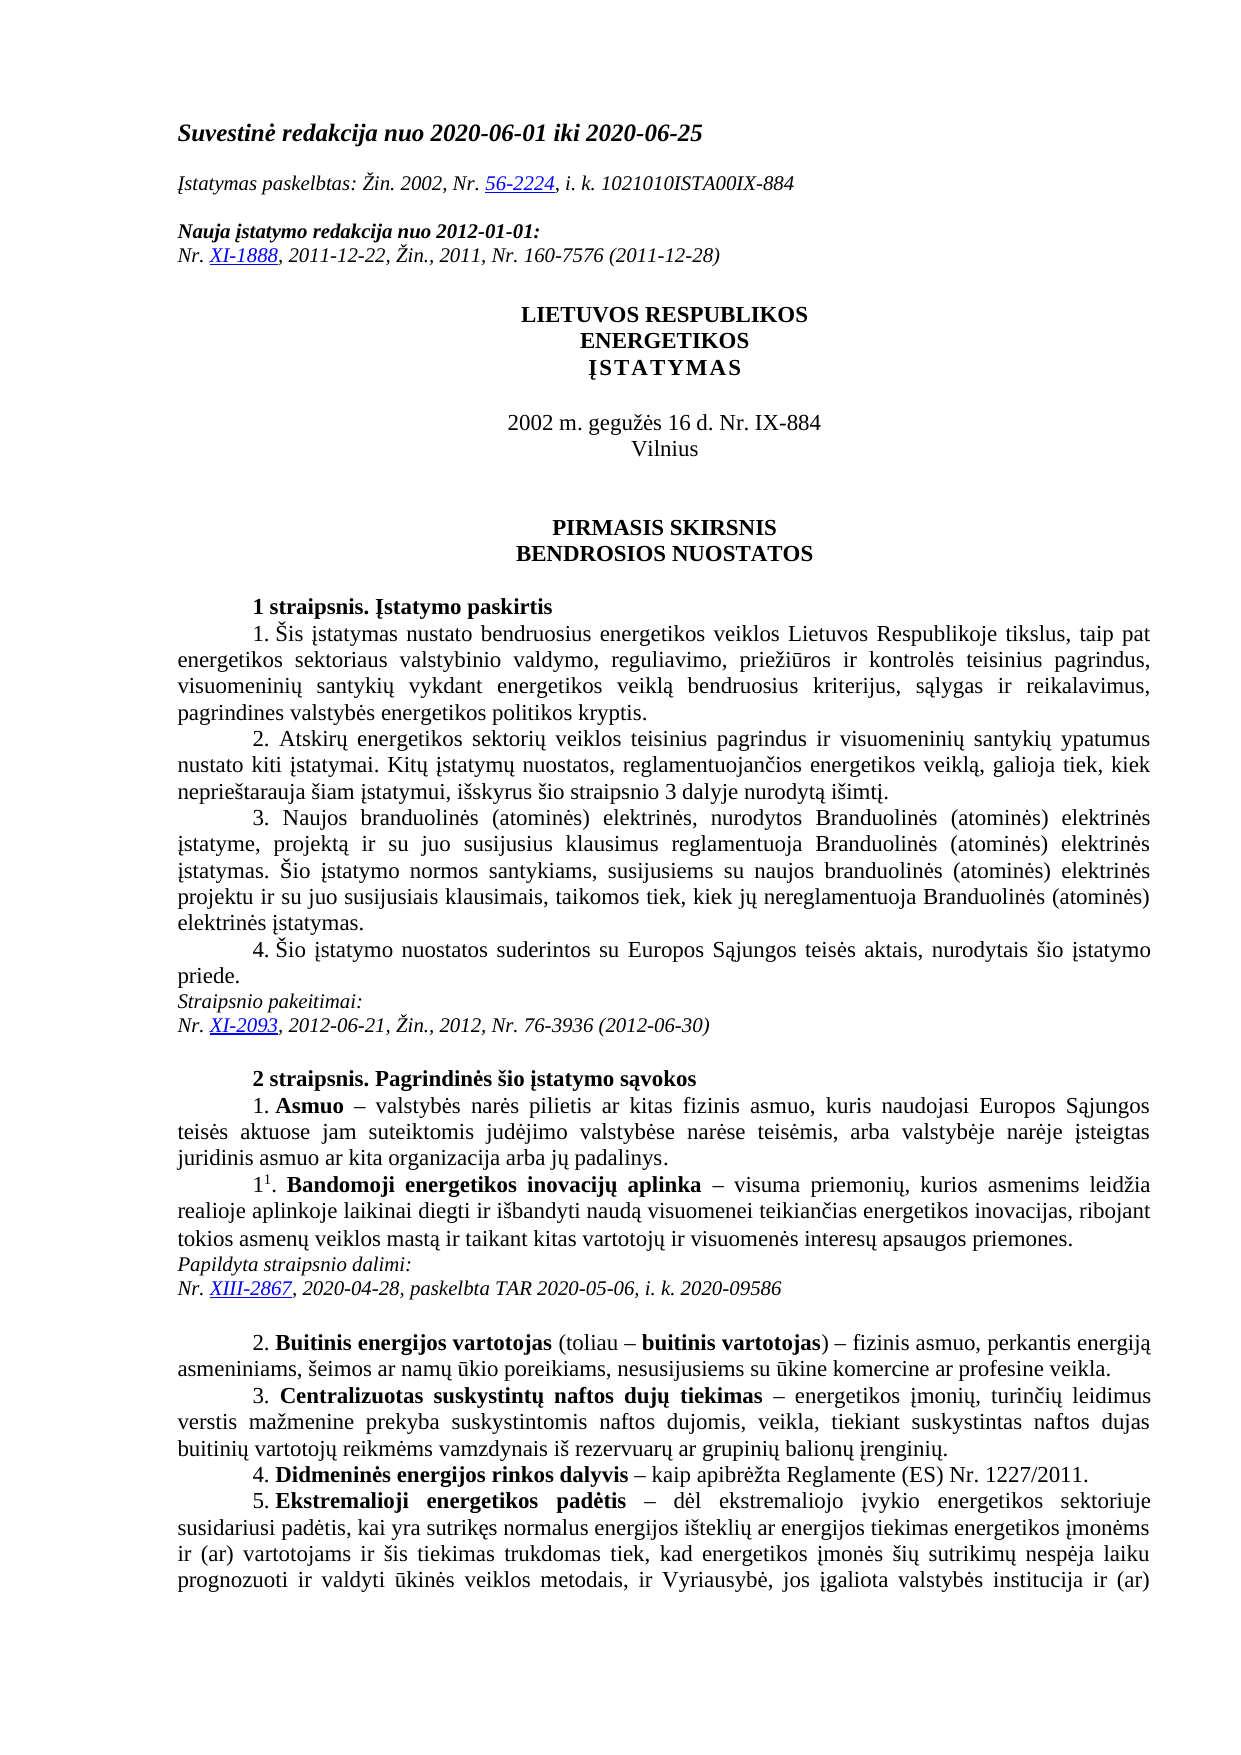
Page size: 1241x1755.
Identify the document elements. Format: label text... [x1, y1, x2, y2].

text Įstatymas paskelbtas: Žin. 2002, Nr. 56-2224, i. k. 1021010ISTA00IX-884 [177, 171, 1152, 195]
text LIETUVOS RESPUBLIKOS ENERGETIKOS ĮSTATYMAS [177, 301, 1152, 380]
text Nr. XIII-2867, 2020-04-28, paskelbta TAR 2020-05-06, i. k. 2020-09586 [177, 1276, 1152, 1300]
text 5. Ekstremalioji energetikos padėtis – dėl ekstremaliojo įvykio energetikos sektoriuje susidariusi padėtis, kai yra sutrikęs normalus energijos išteklių ar energijos tiekimas energetikos įmonėms ir (ar) vartotojams ir šis tiekimas trukdomas tiek, kad energetikos įmonės šių sutrikimų nespėja laiku prognozuoti ir valdyti ūkinės veiklos metodais, ir Vyriausybė, jos įgaliota valstybės institucija ir (ar) [177, 1487, 1152, 1593]
text 4. Didmeninės energijos rinkos dalyvis – kaip apibrėžta Reglamente (ES) Nr. 1227/2011. [177, 1461, 1152, 1487]
text Nauja įstatymo redakcija nuo 2012-01-01: [177, 219, 1152, 243]
text 1. Šis įstatymas nustato bendruosius energetikos veiklos Lietuvos Respublikoje tikslus, taip pat energetikos sektoriaus valstybinio valdymo, reguliavimo, priežiūros ir kontrolės teisinius pagrindus, visuomeninių santykių vykdant energetikos veiklą bendruosius kriterijus, sąlygas ir reikalavimus, pagrindines valstybės energetikos politikos kryptis. [177, 619, 1152, 725]
text 2. Atskirų energetikos sektorių veiklos teisinius pagrindus ir visuomeninių santykių ypatumus nustato kiti įstatymai. Kitų įstatymų nuostatos, reglamentuojančios energetikos veiklą, galioja tiek, kiek neprieštarauja šiam įstatymui, išskyrus šio straipsnio 3 dalyje nurodytą išimtį. [177, 725, 1152, 804]
text Nr. XI-1888, 2011-12-22, Žin., 2011, Nr. 160-7576 (2011-12-28) [177, 243, 1152, 267]
text BENDROSIOS NUOSTATOS [177, 541, 1152, 567]
text 3. Centralizuotas suskystintų naftos dujų tiekimas – energetikos įmonių, turinčių leidimus verstis mažmenine prekyba suskystintomis naftos dujomis, veikla, tiekiant suskystintas naftos dujas buitinių vartotojų reikmėms vamzdynais iš rezervuarų ar grupinių balionų įrenginių. [177, 1382, 1152, 1461]
text 2002 m. gegužės 16 d. Nr. IX-884 Vilnius [177, 409, 1152, 461]
text Straipsnio pakeitimai: [177, 988, 1152, 1013]
text 11. Bandomoji energetikos inovacijų aplinka – visuma priemonių, kurios asmenims leidžia realioje aplinkoje laikinai diegti ir išbandyti naudą visuomenei teikiančias energetikos inovacijas, ribojant tokios asmenų veiklos mastą ir taikant kitas vartotojų ir visuomenės interesų apsaugos priemones. [177, 1171, 1152, 1252]
text Nr. XI-2093, 2012-06-21, Žin., 2012, Nr. 76-3936 (2012-06-30) [177, 1013, 1152, 1037]
text Suvestinė redakcija nuo 2020-06-01 iki 2020-06-25 [177, 118, 1152, 147]
text 2. Buitinis energijos vartotojas (toliau – buitinis vartotojas) – fizinis asmuo, perkantis energiją asmeniniams, šeimos ar namų ūkio poreikiams, nesusijusiems su ūkine komercine ar profesine veikla. [177, 1329, 1152, 1382]
text 4. Šio įstatymo nuostatos suderintos su Europos Sąjungos teisės aktais, nurodytais šio įstatymo priede. [177, 936, 1152, 988]
text 1 straipsnis. Įstatymo paskirtis [177, 593, 1152, 619]
text Papildyta straipsnio dalimi: [177, 1252, 1152, 1276]
text 1. Asmuo – valstybės narės pilietis ar kitas fizinis asmuo, kuris naudojasi Europos Sąjungos teisės aktuose jam suteiktomis judėjimo valstybėse narėse teisėmis, arba valstybėje narėje įsteigtas juridinis asmuo ar kita organizacija arba jų padalinys. [177, 1092, 1152, 1171]
text PIRMASIS SKIRSNIS [177, 514, 1152, 541]
text 2 straipsnis. Pagrindinės šio įstatymo sąvokos [177, 1065, 1152, 1092]
text 3. Naujos branduolinės (atominės) elektrinės, nurodytos Branduolinės (atominės) elektrinės įstatyme, projektą ir su juo susijusius klausimus reglamentuoja Branduolinės (atominės) elektrinės įstatymas. Šio įstatymo normos santykiams, susijusiems su naujos branduolinės (atominės) elektrinės projektu ir su juo susijusiais klausimais, taikomos tiek, kiek jų nereglamentuoja Branduolinės (atominės) elektrinės įstatymas. [177, 804, 1152, 936]
